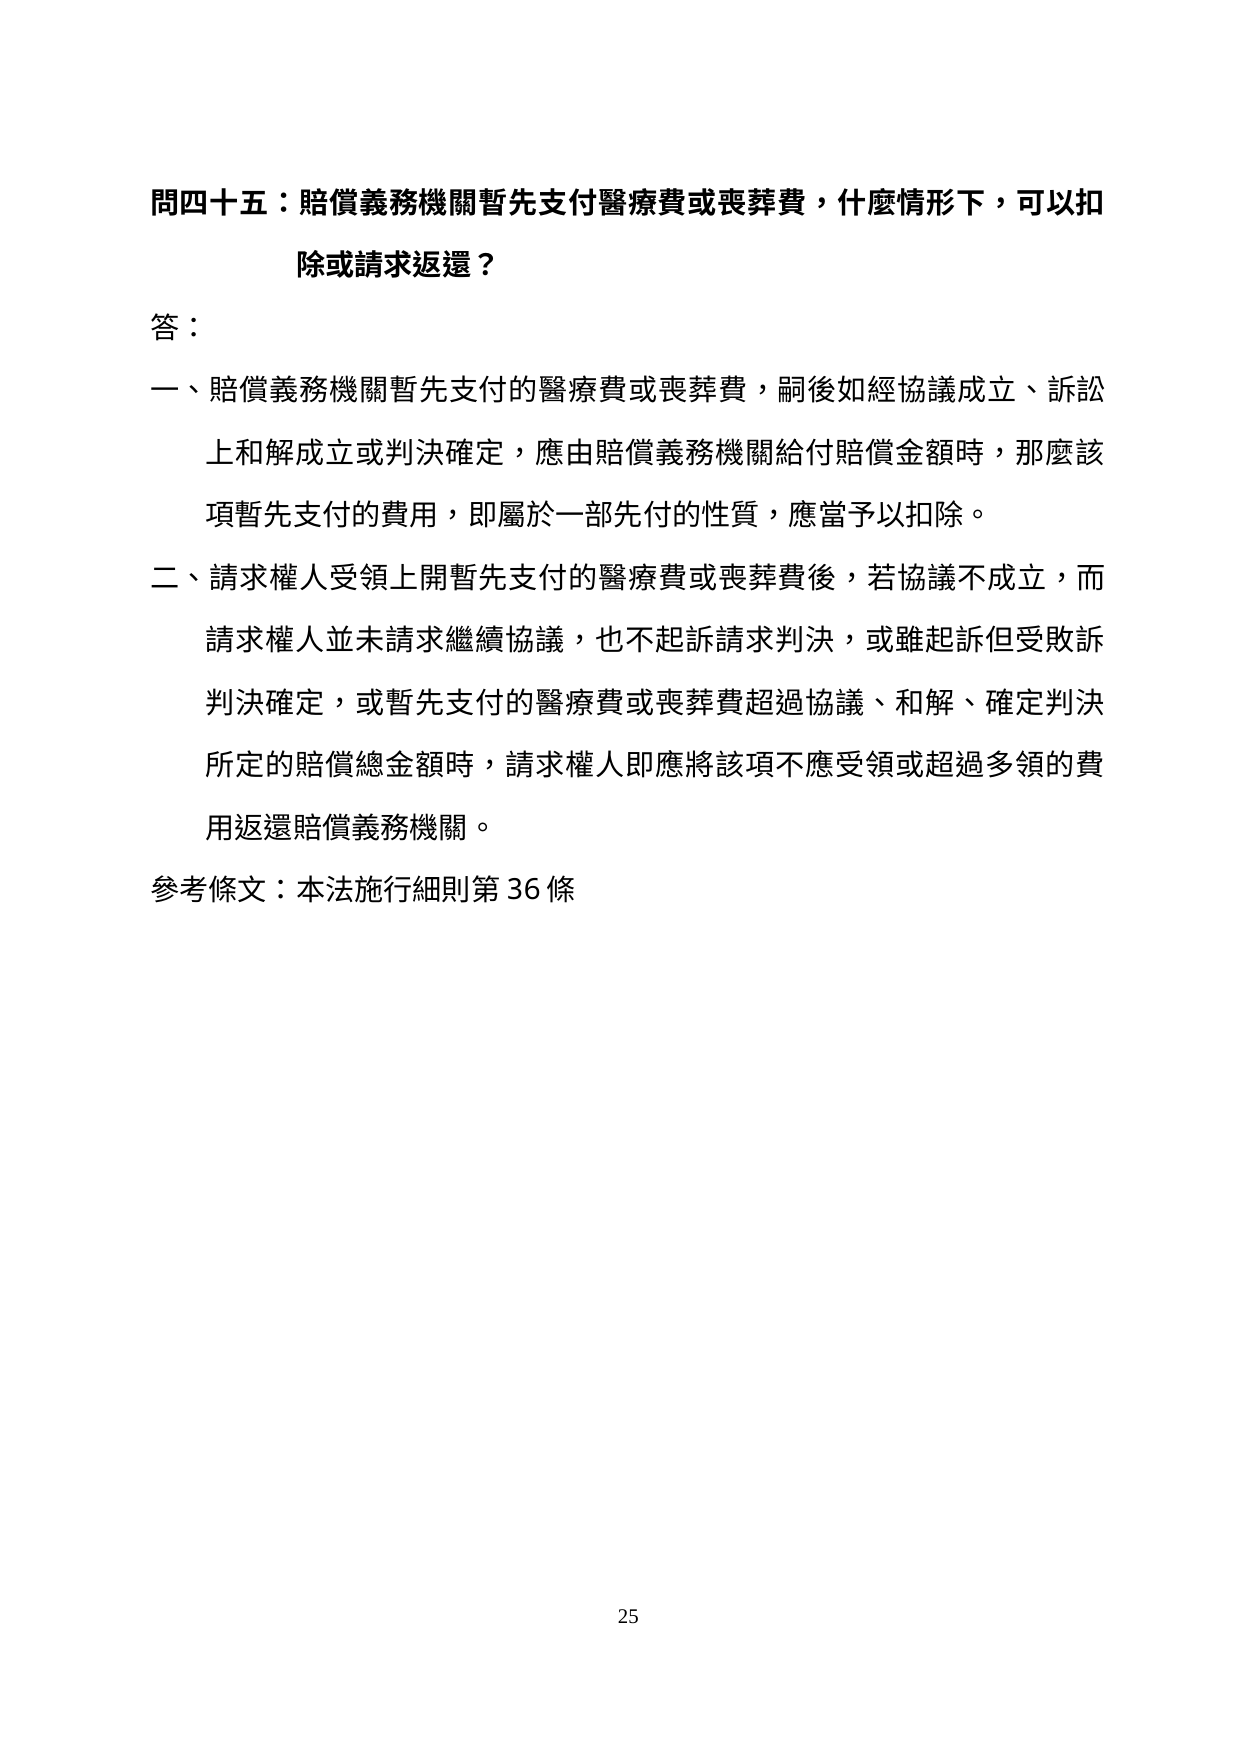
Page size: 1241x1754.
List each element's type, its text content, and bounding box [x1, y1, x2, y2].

text 二、請求權人受領上開暫先支付的醫療費或喪葬費後，若協議不成立，而請求權人並未請求繼續協議，也不起訴請求判決，或雖起訴但受敗訴判決確定，或暫先支付的醫療費或喪葬費超過協議、和解、確定判決所定的賠償總金額時，請求權人即應將該項不應受領或超過多領的費用返還賠償義務機關。 [150, 534, 1106, 846]
text 答： [150, 284, 1106, 346]
text 一、賠償義務機關暫先支付的醫療費或喪葬費，嗣後如經協議成立、訴訟上和解成立或判決確定，應由賠償義務機關給付賠償金額時，那麼該項暫先支付的費用，即屬於一部先付的性質，應當予以扣除。 [150, 346, 1106, 534]
text 問四十五：賠償義務機關暫先支付醫療費或喪葬費，什麼情形下，可以扣除或請求返還？ [150, 159, 1106, 284]
text 參考條文：本法施行細則第36條 [150, 846, 1106, 909]
